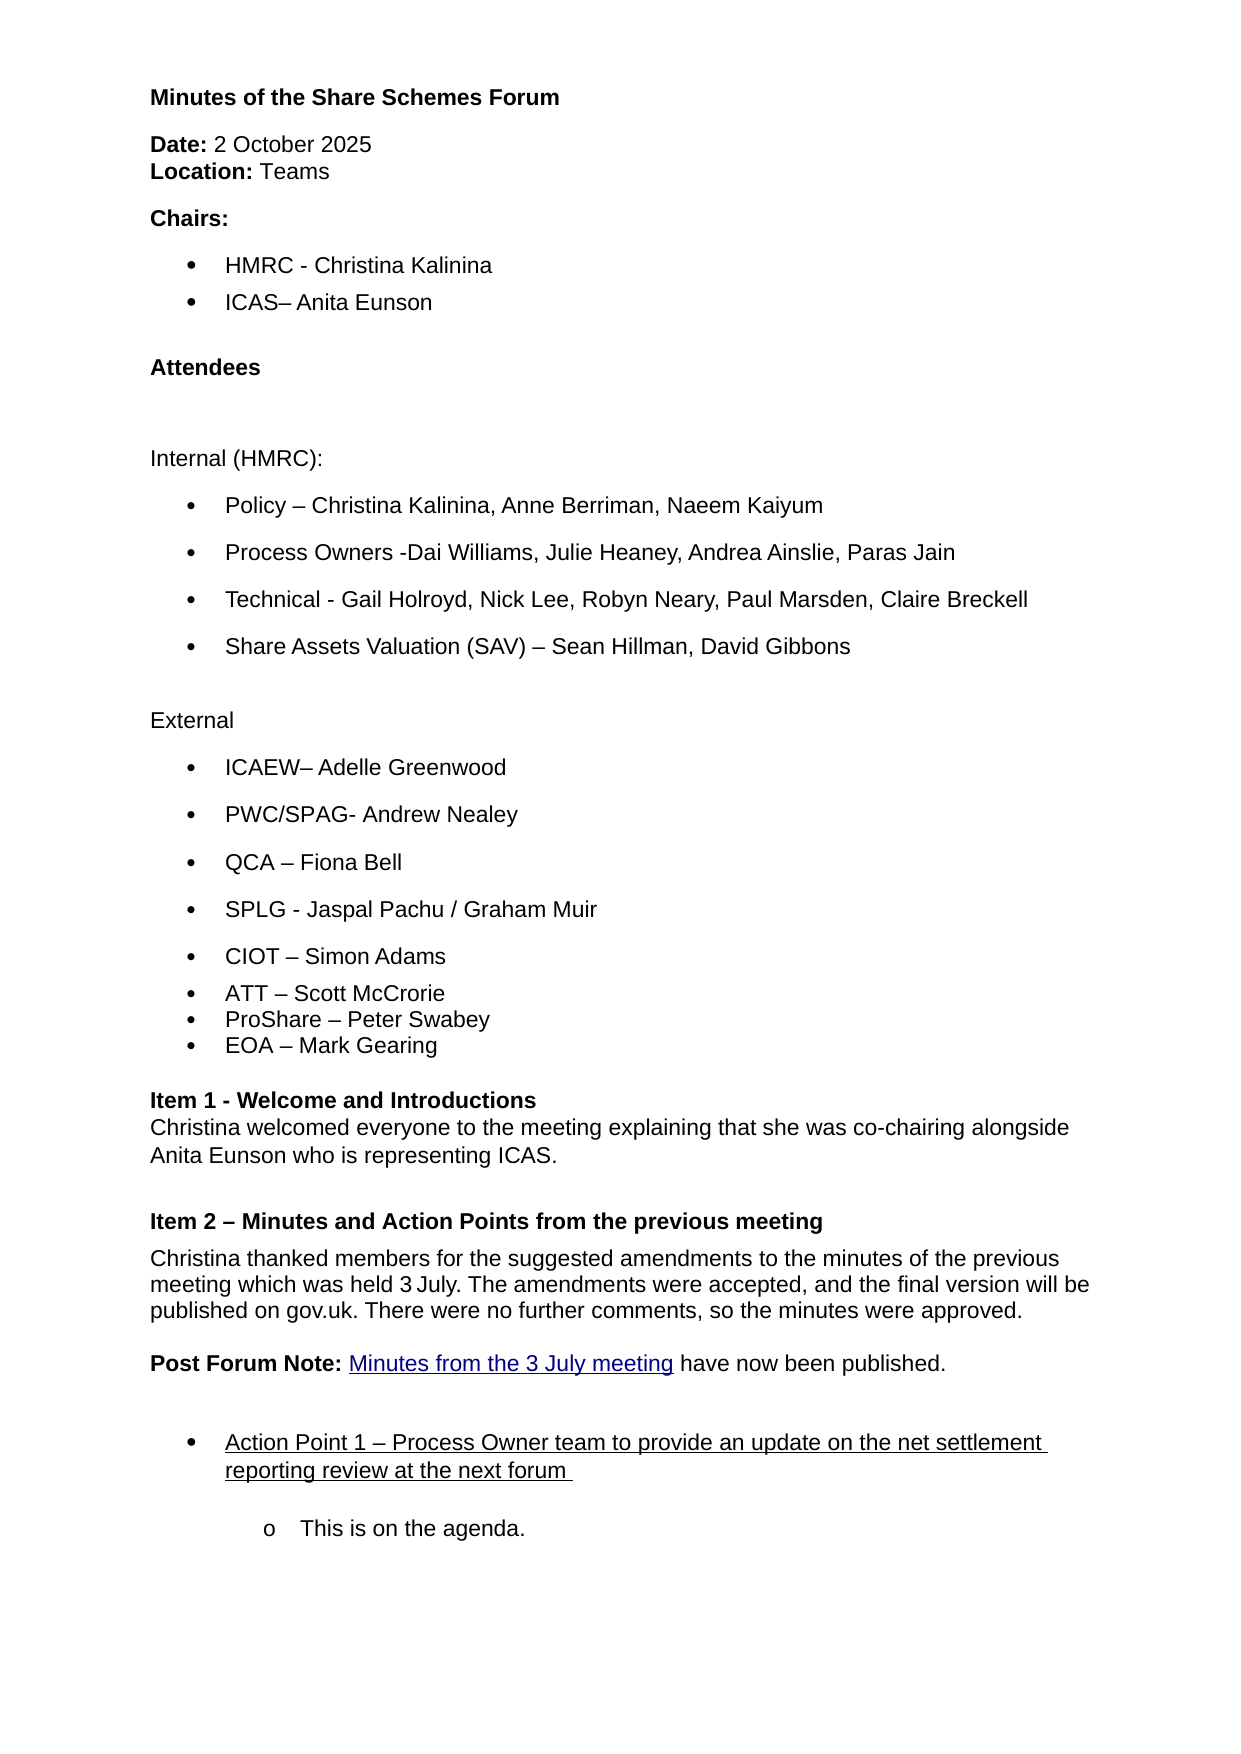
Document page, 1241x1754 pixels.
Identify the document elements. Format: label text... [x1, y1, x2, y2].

text Chairs: [150, 205, 1090, 231]
text Internal (HMRC): [150, 444, 1090, 471]
list SPLG - Jaspal Pachu / Graham Muir [187, 896, 1090, 922]
list Technical - Gail Holroyd, Nick Lee, Robyn Neary, Paul Marsden, Claire Breckell [187, 586, 1090, 612]
list QCA – Fiona Bell [187, 848, 1090, 875]
list ICAS– Anita Eunson [187, 289, 1090, 315]
text Item 1 - Welcome and Introductions [150, 1087, 1090, 1114]
list Policy – Christina Kalinina, Anne Berriman, Naeem Kaiyum [187, 492, 1090, 518]
list Share Assets Valuation (SAV) – Sean Hillman, David Gibbons [187, 633, 1090, 660]
list Attendees [150, 326, 1090, 381]
list CIOT – Simon Adams [187, 943, 1090, 969]
text Date: 2 October 2025 Location: Teams [150, 131, 1090, 184]
text Post Forum Note: Minutes from the 3 July meeting have now been published. [150, 1350, 1090, 1376]
text Christina welcomed everyone to the meeting explaining that she was co-chairing alongside Anita Eunson who is representing ICAS. [150, 1114, 1090, 1168]
subtitle Item 2 – Minutes and Action Points from the previous meeting [150, 1208, 1090, 1234]
list ICAEW– Adelle Greenwood [187, 754, 1090, 780]
list ATT – Scott McCrorie [187, 979, 1090, 1006]
list ProShare – Peter Swabey [187, 1006, 1090, 1032]
list External [150, 707, 1090, 733]
subtitle Minutes of the Share Schemes Forum [150, 84, 1090, 111]
list PWC/SPAG- Andrew Nealey [187, 801, 1090, 828]
list HMRC - Christina Kalinina [187, 252, 1090, 278]
list Action Point 1 – Process Owner team to provide an update on the net settlement reporting review at the next forum [187, 1429, 1090, 1483]
list Process Owners -Dai Williams, Julie Heaney, Andrea Ainslie, Paras Jain [187, 539, 1090, 565]
list EOA – Mark Gearing [187, 1032, 1090, 1059]
text Christina thanked members for the suggested amendments to the minutes of the previous meeting which was held 3 July. The amendments were accepted, and the final version will be published on gov.uk. There were no further comments, so the minutes were approved. [150, 1245, 1090, 1324]
list This is on the agenda. [262, 1515, 1090, 1543]
